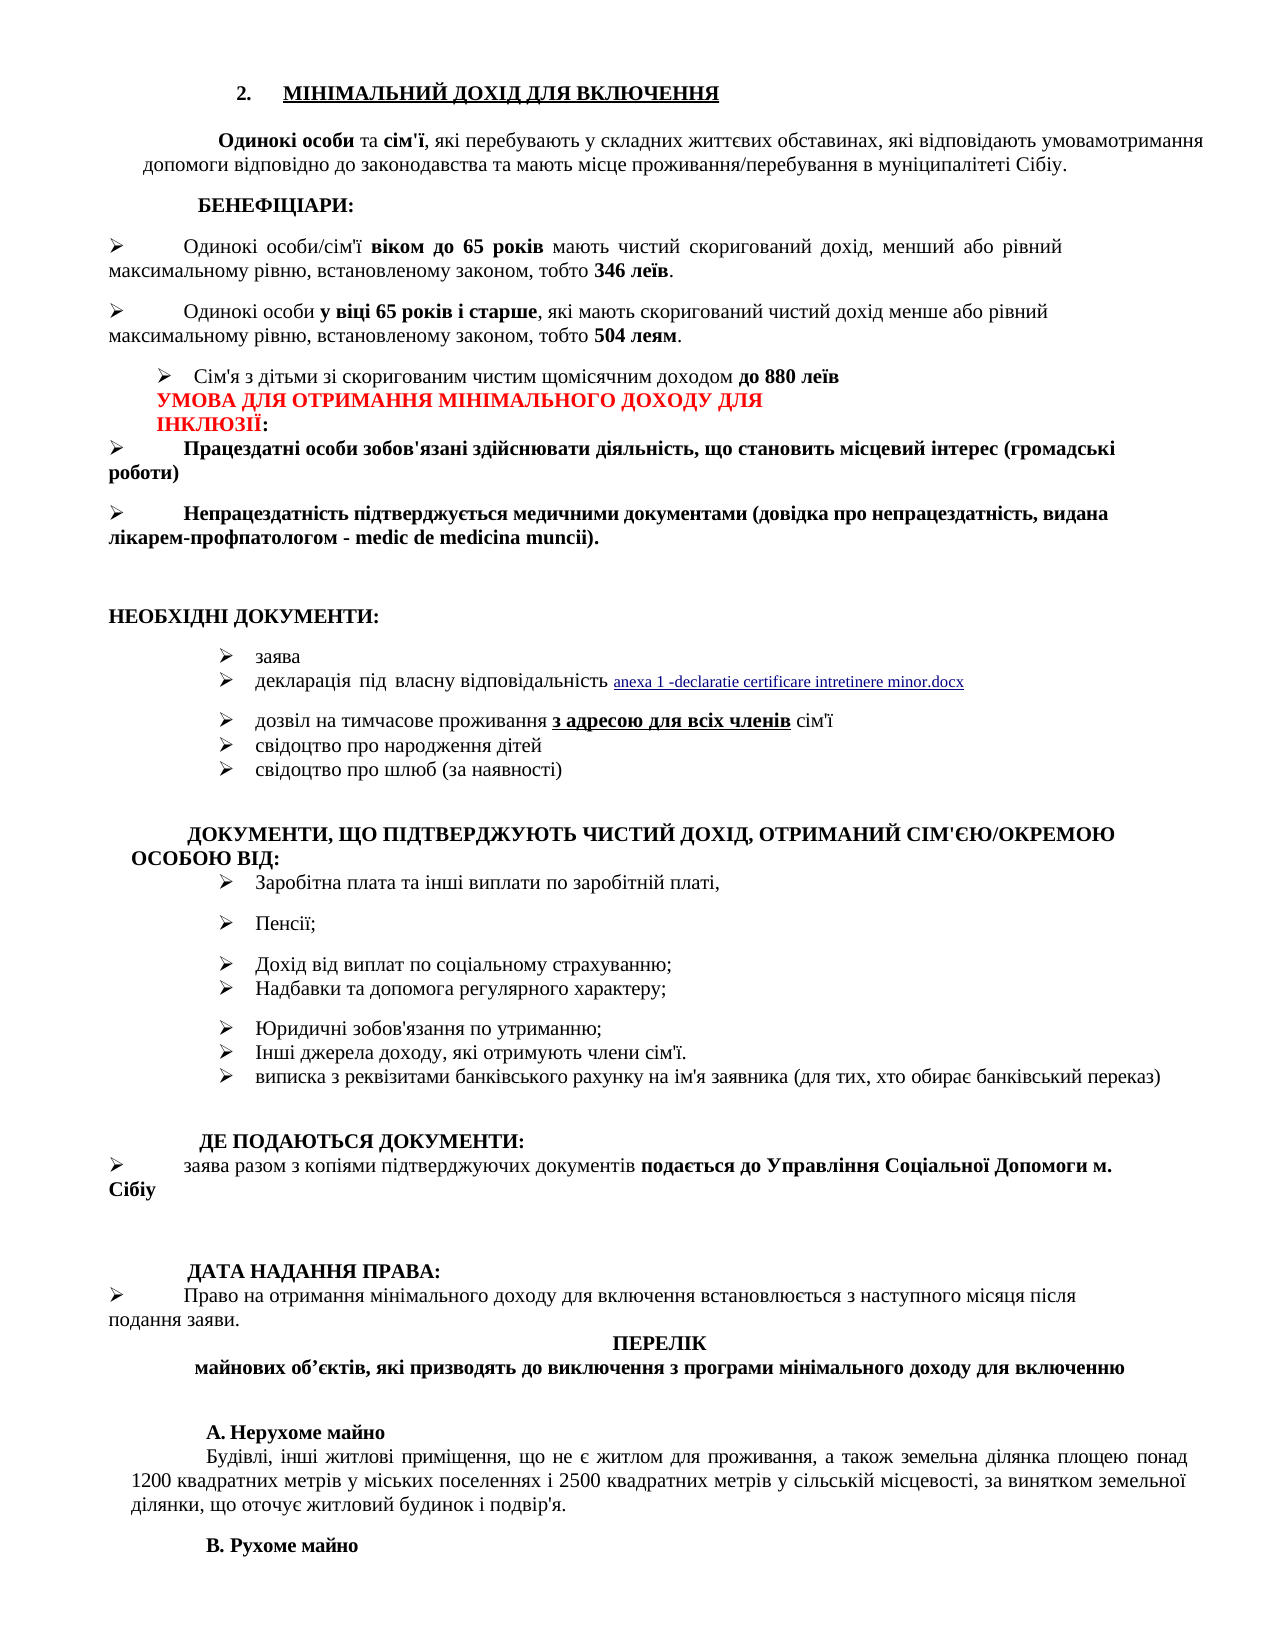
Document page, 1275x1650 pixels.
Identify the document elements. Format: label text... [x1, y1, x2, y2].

text Будівлі, інші житлові приміщення, що не є житлом для проживання, а також земельна ділянка площею понад 1200 квадратних метрів у міських поселеннях і 2500 квадратних метрів у сільській місцевості, за винятком земельної ділянки, що оточує житловий будинок і подвір'я. [131, 1444, 1188, 1516]
list Юридичні зобов'язання по утриманню; [218, 1016, 1212, 1040]
subtitle ДАТА НАДАННЯ ПРАВА: [187, 1258, 1212, 1283]
subtitle ДЕ ПОДАЮТЬСЯ ДОКУМЕНТИ: [199, 1129, 1212, 1153]
list заява [218, 644, 1212, 668]
list Непрацездатність підтверджується медичними документами (довідка про непрацездатність, видана лікарем-профпатологом - medic de medicina muncii). [108, 501, 1179, 549]
subtitle МІНІМАЛЬНИЙ ДОХІД ДЛЯ ВКЛЮЧЕННЯ [236, 81, 1212, 104]
list дозвіл на тимчасове проживання з адресою для всіх членів сім'ї [218, 709, 1212, 733]
text Одинокі особи та сім'ї, які перебувають у складних життєвих обставинах, які відповідають умовамотримання допомоги відповідно до законодавства та мають місце проживання/перебування в муніципалітеті Сібіу. [143, 128, 1212, 176]
list Право на отримання мінімального доходу для включення встановлюється з наступного місяця після подання заяви. [108, 1283, 1137, 1331]
subtitle БЕНЕФІЦІАРИ: [198, 193, 1212, 217]
subtitle НЕОБХІДНІ ДОКУМЕНТИ: [108, 604, 1212, 628]
list Одинокі особи/сім'ї віком до 65 років мають чистий скоригований дохід, менший або рівний максимальному рівню, встановленому законом, тобто 346 леїв. [108, 234, 1077, 282]
list свідоцтво про шлюб (за наявності) [218, 757, 1212, 781]
list Заробітна плата та інші виплати по заробітній платі, [218, 870, 1212, 894]
list Пенсії; [218, 911, 1212, 935]
list декларація під власну відповідальність anexa 1 -declaratie certificare intretinere minor.docx [218, 668, 1212, 692]
text майнових обʼєктів, які призводять до виключення з програми мінімального доходу для включенню [115, 1355, 1204, 1379]
subtitle ДОКУМЕНТИ, ЩО ПІДТВЕРДЖУЮТЬ ЧИСТИЙ ДОХІД, ОТРИМАНИЙ СІМ'ЄЮ/ОКРЕМОЮ ОСОБОЮ ВІД: [131, 822, 1211, 870]
list Працездатні особи зобов'язані здійснювати діяльність, що становить місцевий інтерес (громадські роботи) [108, 436, 1179, 484]
list виписка з реквізитами банківського рахунку на ім'я заявника (для тих, хто обирає банківський переказ) [218, 1064, 1212, 1088]
list Надбавки та допомога регулярного характеру; [218, 976, 1212, 1000]
list Нерухоме майно [206, 1420, 1212, 1444]
list свідоцтво про народження дітей [218, 733, 1212, 757]
list Одинокі особи у віці 65 років і старше, які мають скоригований чистий дохід менше або рівний максимальному рівню, встановленому законом, тобто 504 леям. [108, 299, 1188, 347]
list заява разом з копіями підтверджуючих документів подається до Управління Соціальної Допомоги м. Сібіу [108, 1153, 1162, 1201]
subtitle ПЕРЕЛІК [115, 1331, 1204, 1355]
list Сім'я з дітьми зі скоригованим чистим щомісячним доходом до 880 леїв УМОВА ДЛЯ ОТРИМАННЯ МІНІМАЛЬНОГО ДОХОДУ ДЛЯ ІНКЛЮЗІЇ: [156, 363, 878, 436]
list Дохід від виплат по соціальному страхуванню; [218, 951, 1212, 976]
list Інші джерела доходу, які отримують члени сім'ї. [218, 1040, 1212, 1064]
list Рухоме майно [206, 1533, 1212, 1557]
